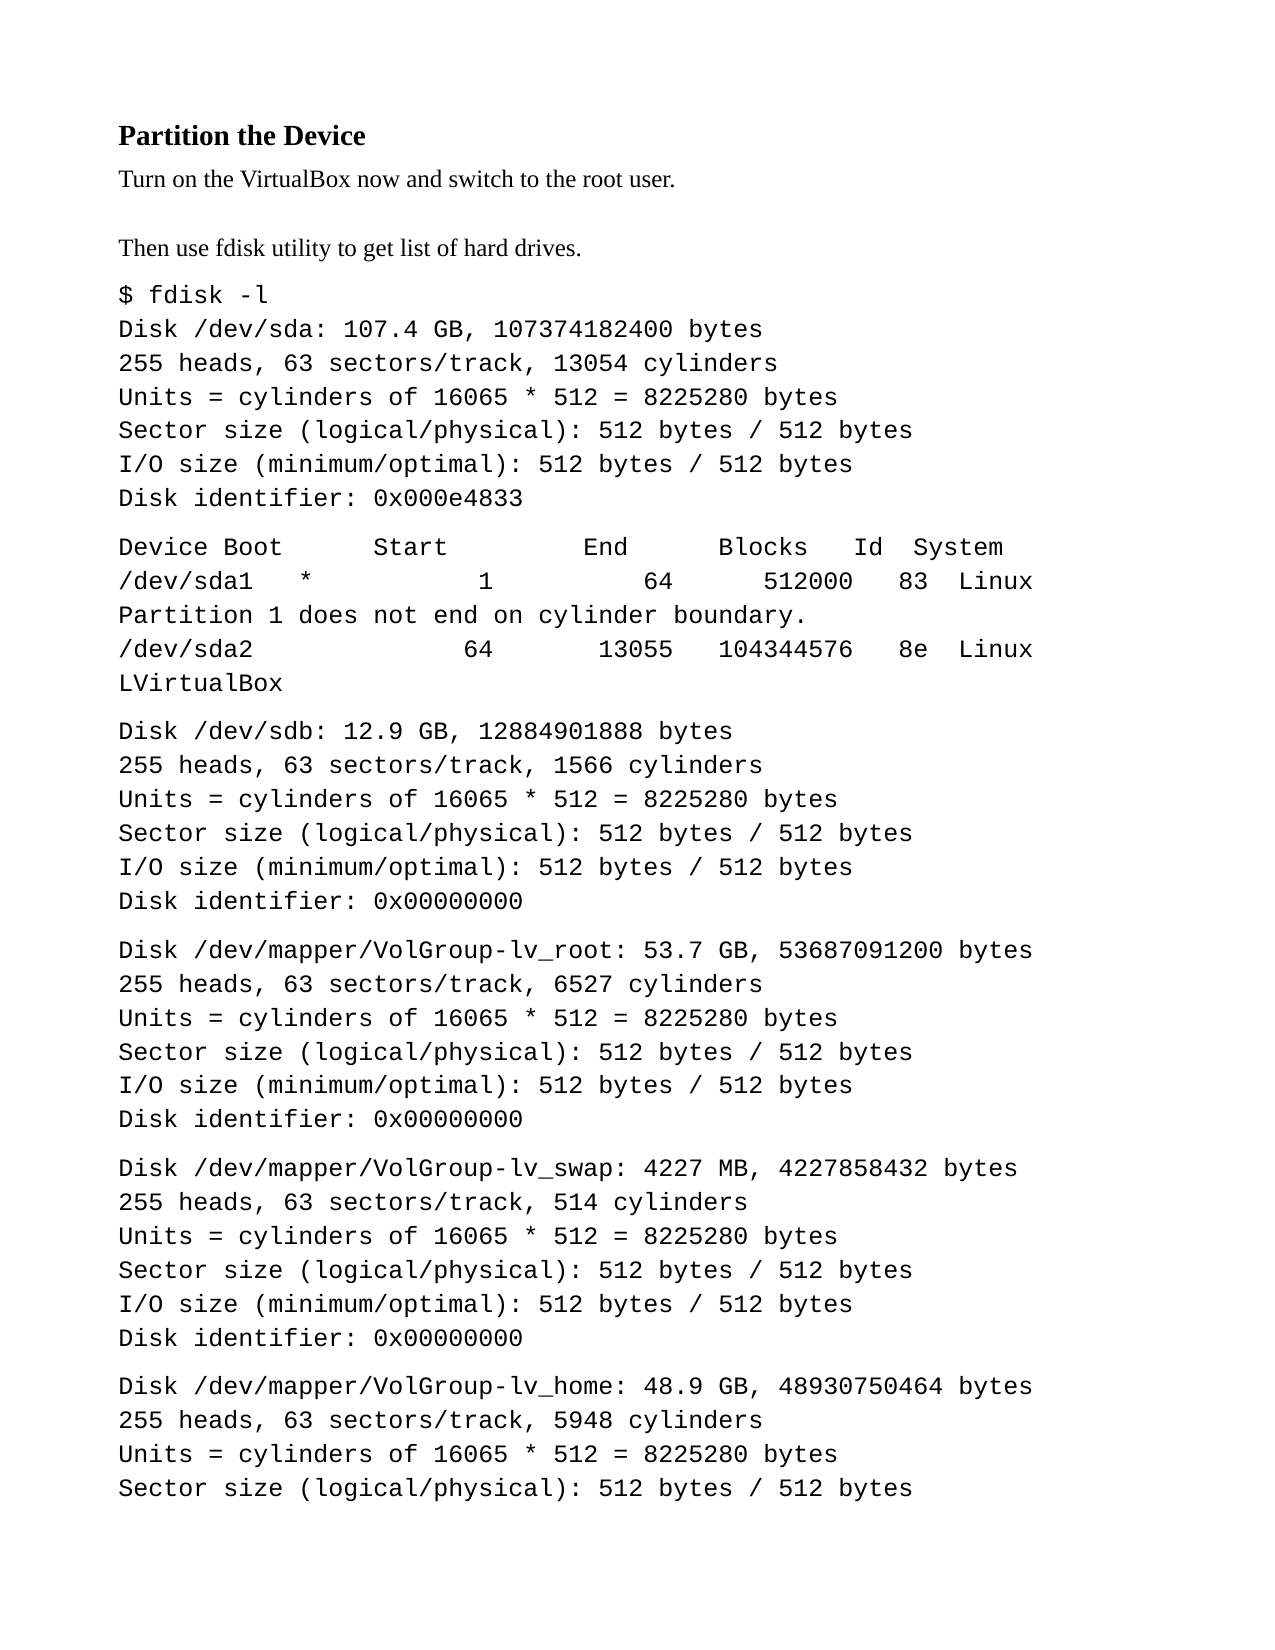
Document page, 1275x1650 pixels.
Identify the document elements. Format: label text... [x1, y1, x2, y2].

text Turn on the VirtualBox now and switch to the root user. Then use fdisk utility to get list of hard drives. [118, 164, 1157, 262]
text Disk /dev/mapper/VolGroup-lv_root: 53.7 GB, 53687091200 bytes 255 heads, 63 sectors/track, 6527 cylinders Units = cylinders of 16065 * 512 = 8225280 bytes Sector size (logical/physical): 512 bytes / 512 bytes I/O size (minimum/optimal): 512 bytes / 512 bytes Disk identifier: 0x00000000 [118, 937, 1157, 1135]
text Disk /dev/mapper/VolGroup-lv_swap: 4227 MB, 4227858432 bytes 255 heads, 63 sectors/track, 514 cylinders Units = cylinders of 16065 * 512 = 8225280 bytes Sector size (logical/physical): 512 bytes / 512 bytes I/O size (minimum/optimal): 512 bytes / 512 bytes Disk identifier: 0x00000000 [118, 1156, 1157, 1354]
text Disk /dev/mapper/VolGroup-lv_home: 48.9 GB, 48930750464 bytes 255 heads, 63 sectors/track, 5948 cylinders Units = cylinders of 16065 * 512 = 8225280 bytes Sector size (logical/physical): 512 bytes / 512 bytes [118, 1374, 1157, 1504]
subtitle Partition the Device [118, 118, 1157, 152]
text Device Boot Start End Blocks Id System /dev/sda1 * 1 64 512000 83 Linux Partition 1 does not end on cylinder boundary. /dev/sda2 64 13055 104344576 8e Linux LVirtualBox [118, 534, 1157, 699]
text Disk /dev/sdb: 12.9 GB, 12884901888 bytes 255 heads, 63 sectors/track, 1566 cylinders Units = cylinders of 16065 * 512 = 8225280 bytes Sector size (logical/physical): 512 bytes / 512 bytes I/O size (minimum/optimal): 512 bytes / 512 bytes Disk identifier: 0x00000000 [118, 719, 1157, 917]
text $ fdisk -l Disk /dev/sda: 107.4 GB, 107374182400 bytes 255 heads, 63 sectors/track, 13054 cylinders Units = cylinders of 16065 * 512 = 8225280 bytes Sector size (logical/physical): 512 bytes / 512 bytes I/O size (minimum/optimal): 512 bytes / 512 bytes Disk identifier: 0x000e4833 [118, 282, 1157, 514]
